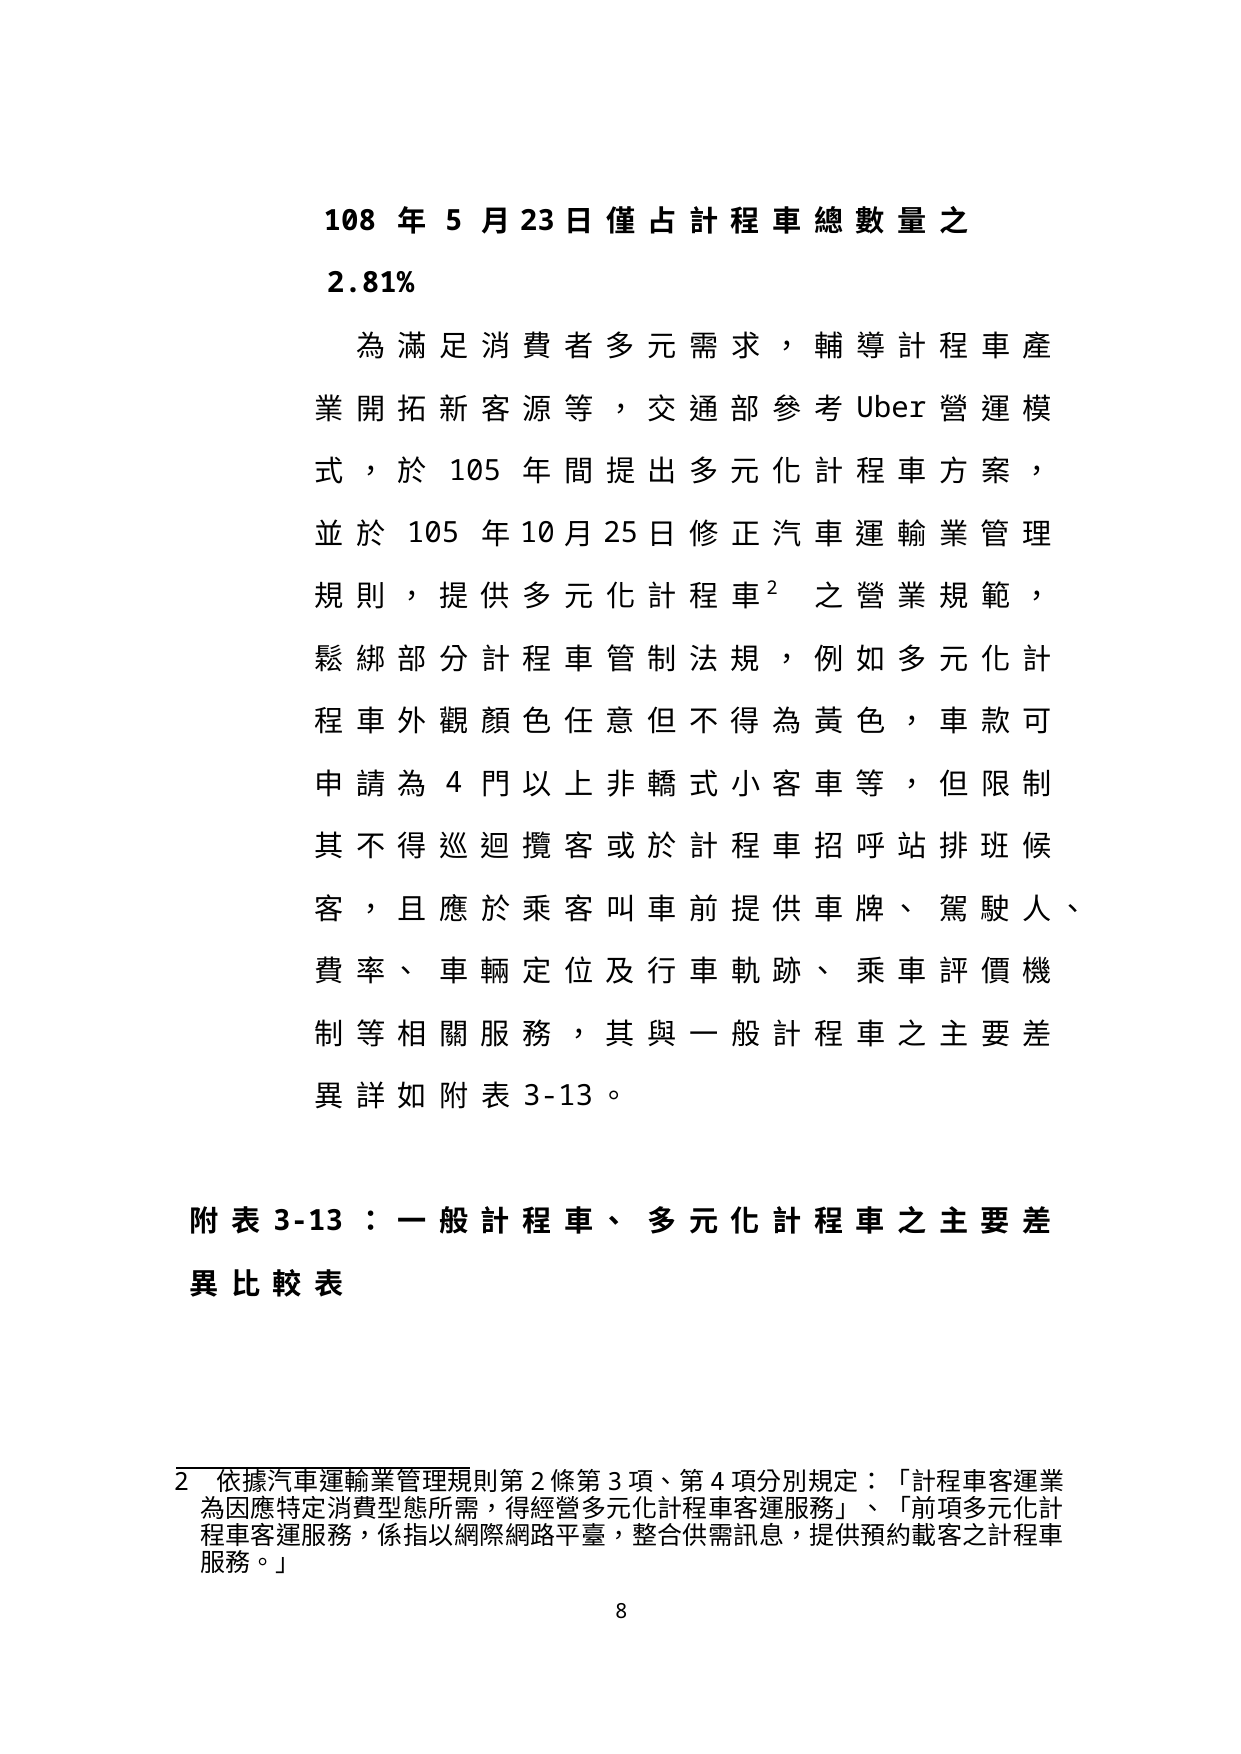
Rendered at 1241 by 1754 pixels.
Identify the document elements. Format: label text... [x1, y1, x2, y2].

text 108年5月23日僅占計程車總數量之2.81% [242, 177, 1058, 302]
text 依據汽車運輸業管理規則第2條第3項、第4項分別規定：「計程車客運業為因應特定消費型態所需，得經營多元化計程車客運服務」、「前項多元化計程車客運服務，係指以網際網路平臺，整合供需訊息，提供預約載客之計程車服務。」 [173, 1468, 1064, 1577]
text 為滿足消費者多元需求，輔導計程車產業開拓新客源等，交通部參考Uber營運模式，於105年間提出多元化計程車方案，並於105年10月25日修正汽車運輸業管理規則，提供多元化計程車之營業規範，鬆綁部分計程車管制法規，例如多元化計程車外觀顏色任意但不得為黃色，車款可申請為4門以上非轎式小客車等，但限制其不得巡迴攬客或於計程車招呼站排班候客，且應於乘客叫車前提供車牌、駕駛人、費率、車輛定位及行車軌跡、乘車評價機制等相關服務，其與一般計程車之主要差異詳如附表3-13。 [271, 302, 1058, 1115]
text 附表3-13：一般計程車、多元化計程車之主要差異比較表 [154, 1177, 1058, 1302]
